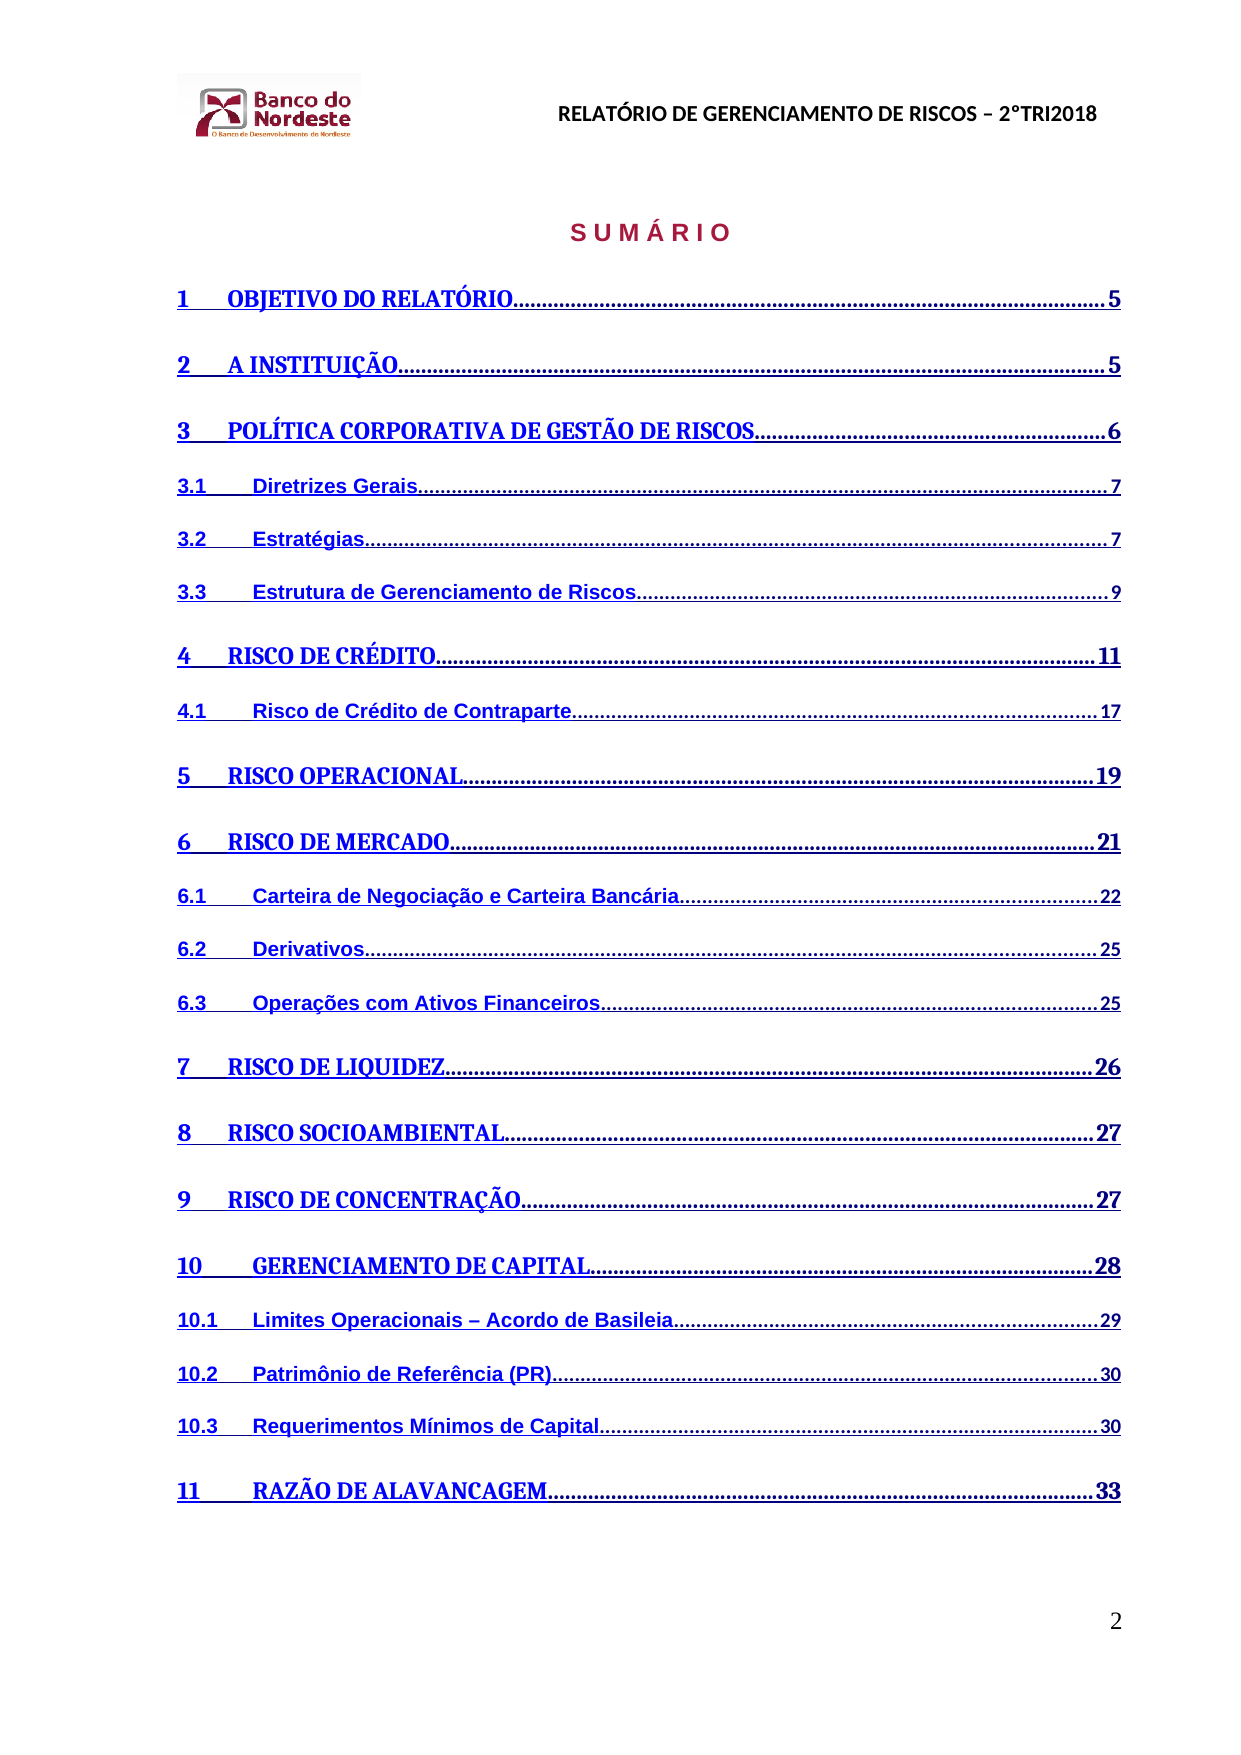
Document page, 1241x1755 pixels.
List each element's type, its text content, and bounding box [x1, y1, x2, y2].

text 4 Risco de Crédito 11 [177, 642, 1122, 671]
text 3.2 Estratégias 7 [177, 524, 1122, 552]
text 4.1 Risco de Crédito de Contraparte 17 [177, 696, 1122, 724]
text 3.3 Estrutura de Gerenciamento de Riscos 9 [177, 577, 1122, 605]
text 1 Objetivo do Relatório 5 [177, 284, 1122, 313]
text 7 Risco de Liquidez 26 [177, 1053, 1122, 1082]
text 2 A Instituição 5 [177, 351, 1122, 379]
text 3 Política Corporativa de Gestão de Riscos 6 [177, 417, 1122, 446]
text 6.1 Carteira de Negociação e Carteira Bancária 22 [177, 882, 1122, 909]
text 6 Risco de Mercado 21 [177, 828, 1122, 857]
text 3.1 Diretrizes Gerais 7 [177, 471, 1122, 499]
text 6.2 Derivativos 25 [177, 934, 1122, 963]
text 11 Razão de Alavancagem 33 [177, 1477, 1122, 1506]
text 10.2 Patrimônio de Referência (PR) 30 [177, 1359, 1122, 1387]
text 9 Risco de Concentração 27 [177, 1186, 1122, 1214]
text 6.3 Operações com Ativos Financeiros 25 [177, 988, 1122, 1016]
text S U M Á R I O [177, 218, 1122, 247]
text 10.1 Limites Operacionais – Acordo de Basileia 29 [177, 1306, 1122, 1334]
text 8 Risco Socioambiental 27 [177, 1119, 1122, 1148]
text 5 Risco Operacional 19 [177, 762, 1122, 790]
text 10 Gerenciamento de Capital 28 [177, 1252, 1122, 1281]
text 10.3 Requerimentos Mínimos de Capital 30 [177, 1412, 1122, 1440]
